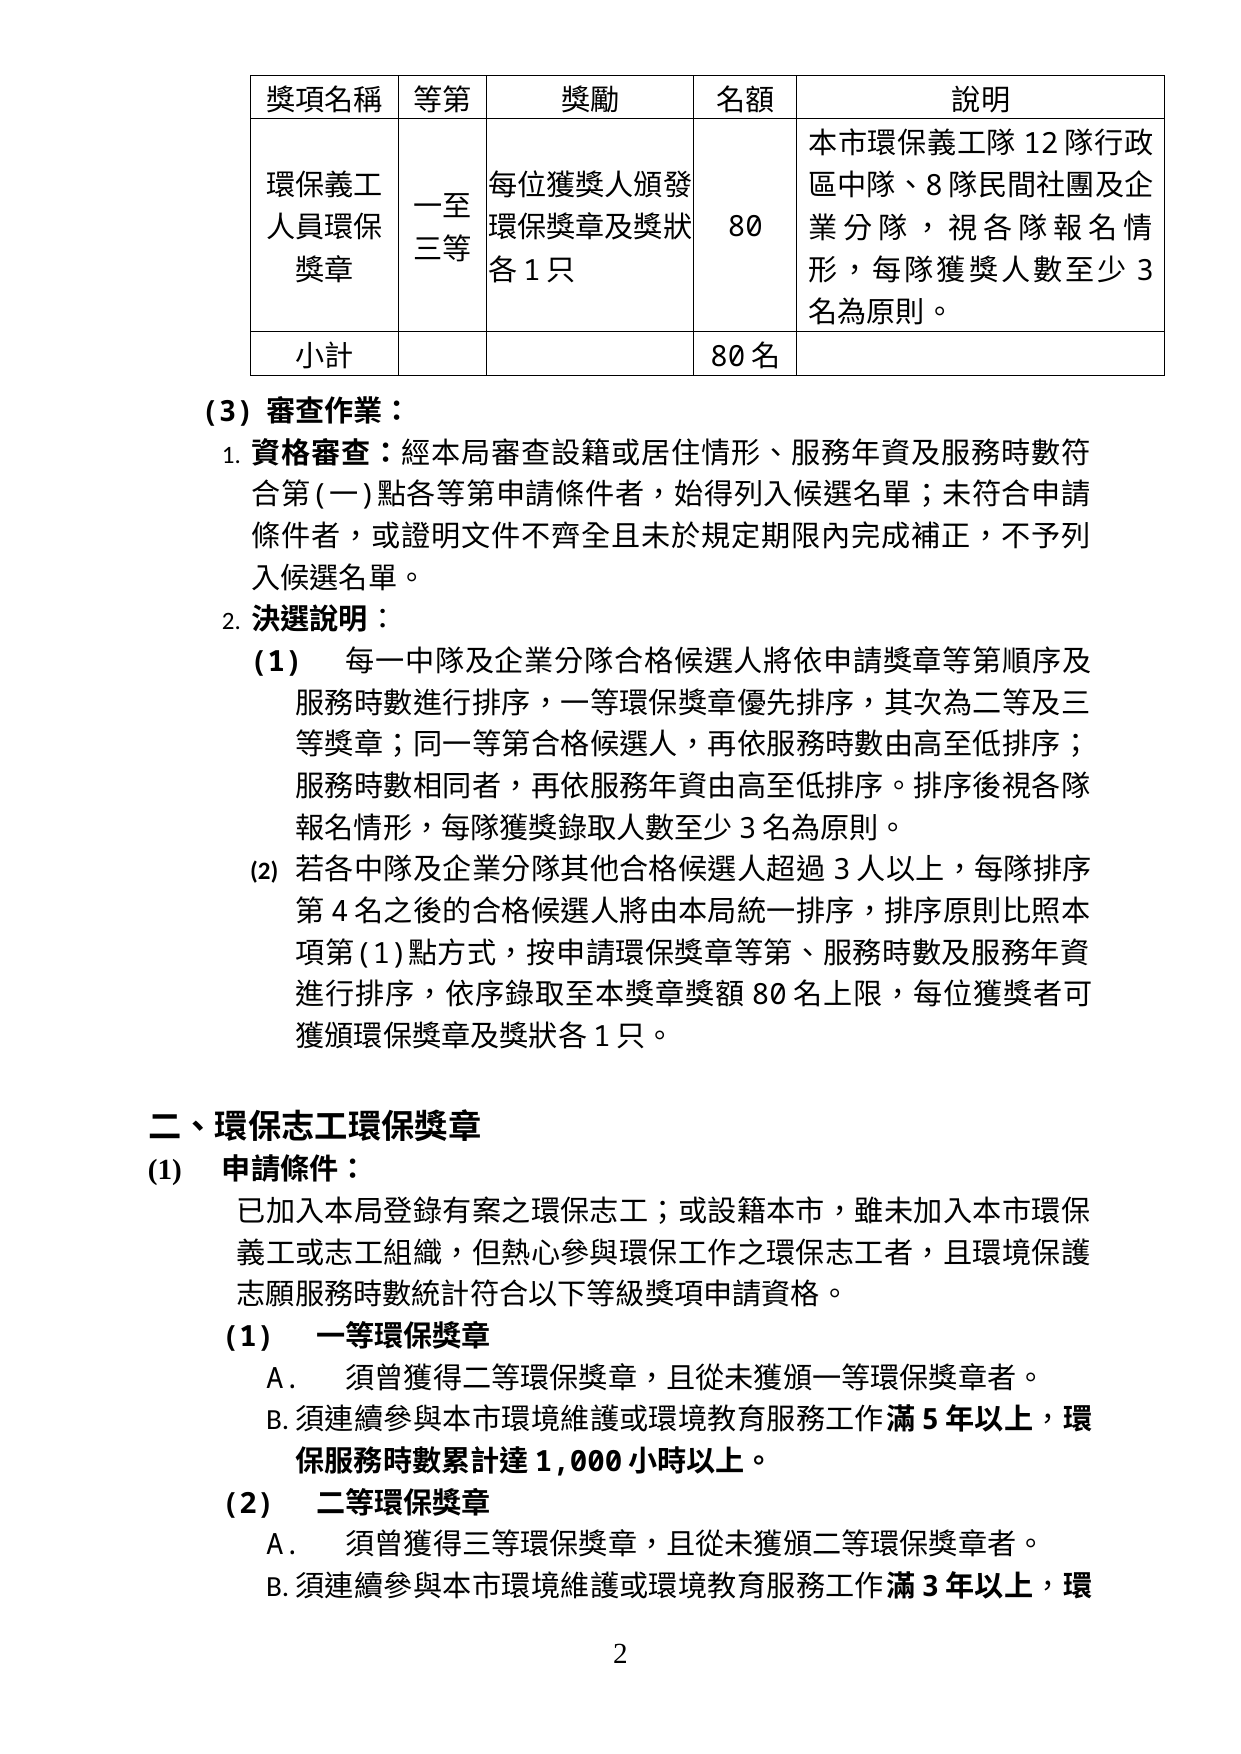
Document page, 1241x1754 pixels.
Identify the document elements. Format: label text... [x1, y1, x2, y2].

table_cell 環保義工人員環保獎章 [251, 119, 398, 331]
list 須曾獲得三等環保獎章，且從未獲頒二等環保獎章者。 [266, 1521, 1092, 1563]
list 若各中隊及企業分隊其他合格候選人超過3人以上，每隊排序第4名之後的合格候選人將由本局統一排序，排序原則比照本項第(1)點方式，按申請環保獎章等第、服務時數及服務年資進行排序，依序錄取至本獎章獎額80名上限，每位獲獎者可獲頒環保獎章及獎狀各1只。 [250, 846, 1092, 1055]
list 決選說明： [222, 596, 1092, 638]
list 審查作業： [201, 388, 1092, 430]
table_cell [797, 332, 1164, 374]
list 申請條件： [148, 1146, 1092, 1188]
list 資格審查：經本局審查設籍或居住情形、服務年資及服務時數符合第(一)點各等第申請條件者，始得列入候選名單；未符合申請條件者，或證明文件不齊全且未於規定期限內完成補正，不予列入候選名單。 [222, 430, 1092, 596]
text 已加入本局登錄有案之環保志工；或設籍本市，雖未加入本市環保義工或志工組織，但熱心參與環保工作之環保志工者，且環境保護志願服務時數統計符合以下等級獎項申請資格。 [236, 1188, 1092, 1313]
table_cell [399, 332, 486, 374]
table_cell 80名 [694, 332, 796, 374]
list 須連續參與本市環境維護或環境教育服務工作滿3年以上，環 [266, 1563, 1092, 1605]
table_cell 一至三等 [399, 119, 486, 331]
list 須連續參與本市環境維護或環境教育服務工作滿5年以上，環保服務時數累計達1,000小時以上。 [266, 1396, 1092, 1480]
table_header 獎勵 [487, 76, 693, 118]
list 每一中隊及企業分隊合格候選人將依申請獎章等第順序及服務時數進行排序，一等環保獎章優先排序，其次為二等及三等獎章；同一等第合格候選人，再依服務時數由高至低排序；服務時數相同者，再依服務年資由高至低排序。排序後視各隊報名情形，每隊獲獎錄取人數至少3名為原則。 [250, 638, 1092, 846]
table_cell 每位獲獎人頒發環保獎章及獎狀各1只 [487, 119, 693, 331]
table_header 說明 [797, 76, 1164, 118]
table_header 名額 [694, 76, 796, 118]
text 二、環保志工環保獎章 [148, 1105, 1092, 1146]
table_header 獎項名稱 [251, 76, 398, 118]
list 須曾獲得二等環保獎章，且從未獲頒一等環保獎章者。 [266, 1355, 1092, 1396]
list 二等環保獎章 [222, 1480, 1092, 1521]
table_cell 小計 [251, 332, 398, 374]
table_cell 本市環保義工隊12隊行政區中隊、8隊民間社團及企業分隊，視各隊報名情形，每隊獲獎人數至少3名為原則。 [797, 119, 1164, 331]
table_cell 80 [694, 119, 796, 331]
table_cell [487, 332, 693, 374]
list 一等環保獎章 [222, 1313, 1092, 1355]
table_header 等第 [399, 76, 486, 118]
